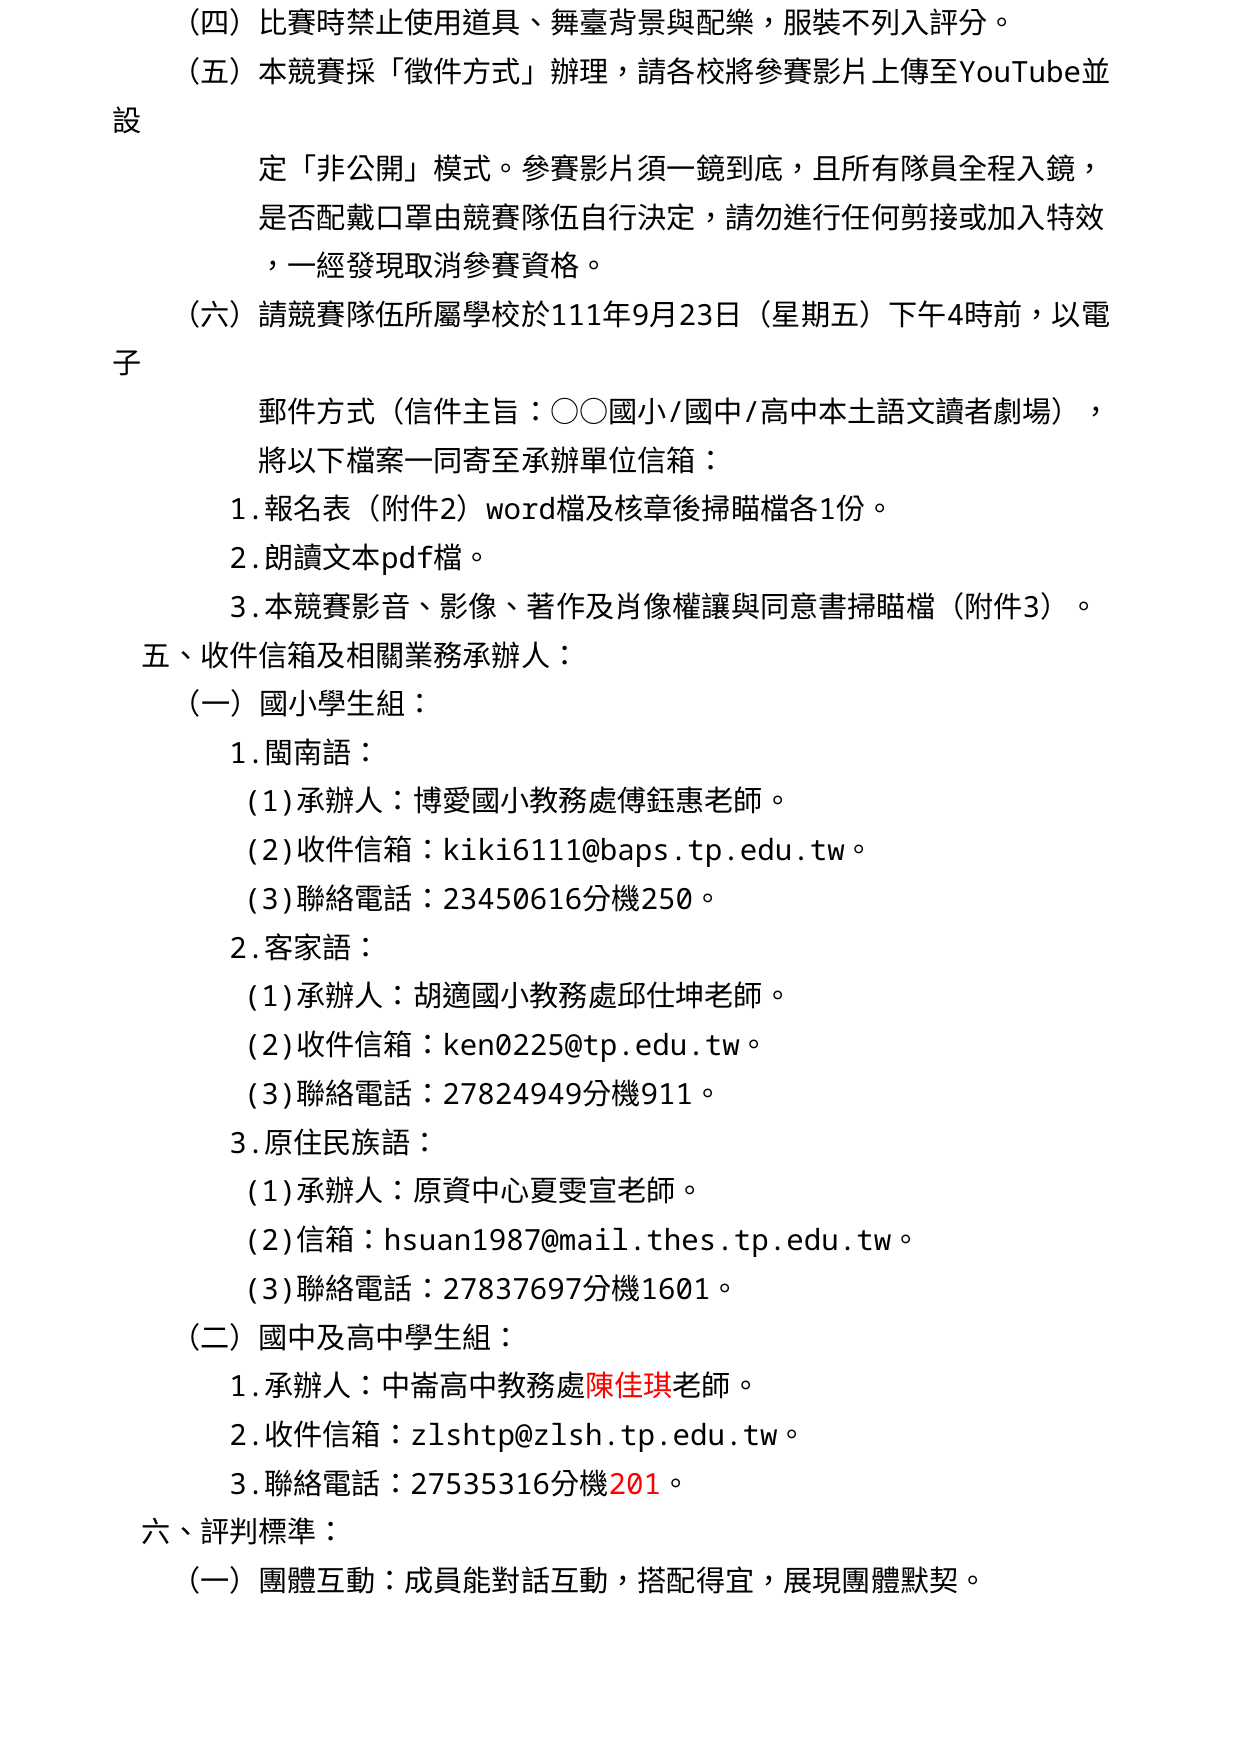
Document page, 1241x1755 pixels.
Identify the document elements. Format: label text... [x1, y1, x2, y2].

text （六）請競賽隊伍所屬學校於111年9月23日（星期五）下午4時前，以電子 [112, 291, 1128, 382]
text （一）團體互動：成員能對話互動，搭配得宜，展現團體默契。 [112, 1557, 1128, 1600]
text (2)信箱：hsuan1987@mail.thes.tp.edu.tw。 [112, 1217, 1128, 1259]
text （二）國中及高中學生組： [112, 1314, 1128, 1356]
text 3.本競賽影音、影像、著作及肖像權讓與同意書掃瞄檔（附件3）。 [112, 583, 1128, 626]
text 定「非公開」模式。參賽影片須一鏡到底，且所有隊員全程入鏡， [112, 146, 1128, 188]
text 3.聯絡電話：27535316分機201。 [112, 1460, 1128, 1503]
text (1)承辦人：胡適國小教務處邱仕坤老師。 [112, 973, 1128, 1015]
text (3)聯絡電話：23450616分機250。 [112, 875, 1128, 918]
text (2)收件信箱：ken0225@tp.edu.tw。 [112, 1022, 1128, 1064]
text (3)聯絡電話：27824949分機911。 [112, 1070, 1128, 1113]
text 1.閩南語： [112, 729, 1128, 772]
text （五）本競賽採「徵件方式」辦理，請各校將參賽影片上傳至YouTube並設 [112, 48, 1128, 139]
text （四）比賽時禁止使用道具、舞臺背景與配樂，服裝不列入評分。 [112, 0, 1128, 42]
text (1)承辦人：博愛國小教務處傅鈺惠老師。 [112, 778, 1128, 820]
text (2)收件信箱：kiki6111@baps.tp.edu.tw。 [112, 827, 1128, 869]
text 1.報名表（附件2）word檔及核章後掃瞄檔各1份。 [112, 486, 1128, 528]
text 將以下檔案一同寄至承辦單位信箱： [112, 437, 1128, 479]
text 是否配戴口罩由競賽隊伍自行決定，請勿進行任何剪接或加入特效 [112, 194, 1128, 237]
text 五、收件信箱及相關業務承辦人： [112, 632, 1128, 674]
text 六、評判標準： [112, 1509, 1128, 1551]
text (3)聯絡電話：27837697分機1601。 [112, 1265, 1128, 1308]
text 2.客家語： [112, 924, 1128, 967]
text （一）國小學生組： [171, 681, 1128, 723]
text ，一經發現取消參賽資格。 [112, 243, 1128, 285]
text (1)承辦人：原資中心夏雯宣老師。 [112, 1168, 1128, 1210]
text 2.收件信箱：zlshtp@zlsh.tp.edu.tw。 [112, 1411, 1128, 1454]
text 1.承辦人：中崙高中教務處陳佳琪老師。 [112, 1363, 1128, 1405]
text 3.原住民族語： [112, 1119, 1128, 1162]
text 郵件方式（信件主旨：○○國小/國中/高中本土語文讀者劇場）， [112, 388, 1128, 431]
text 2.朗讀文本pdf檔。 [112, 534, 1128, 577]
